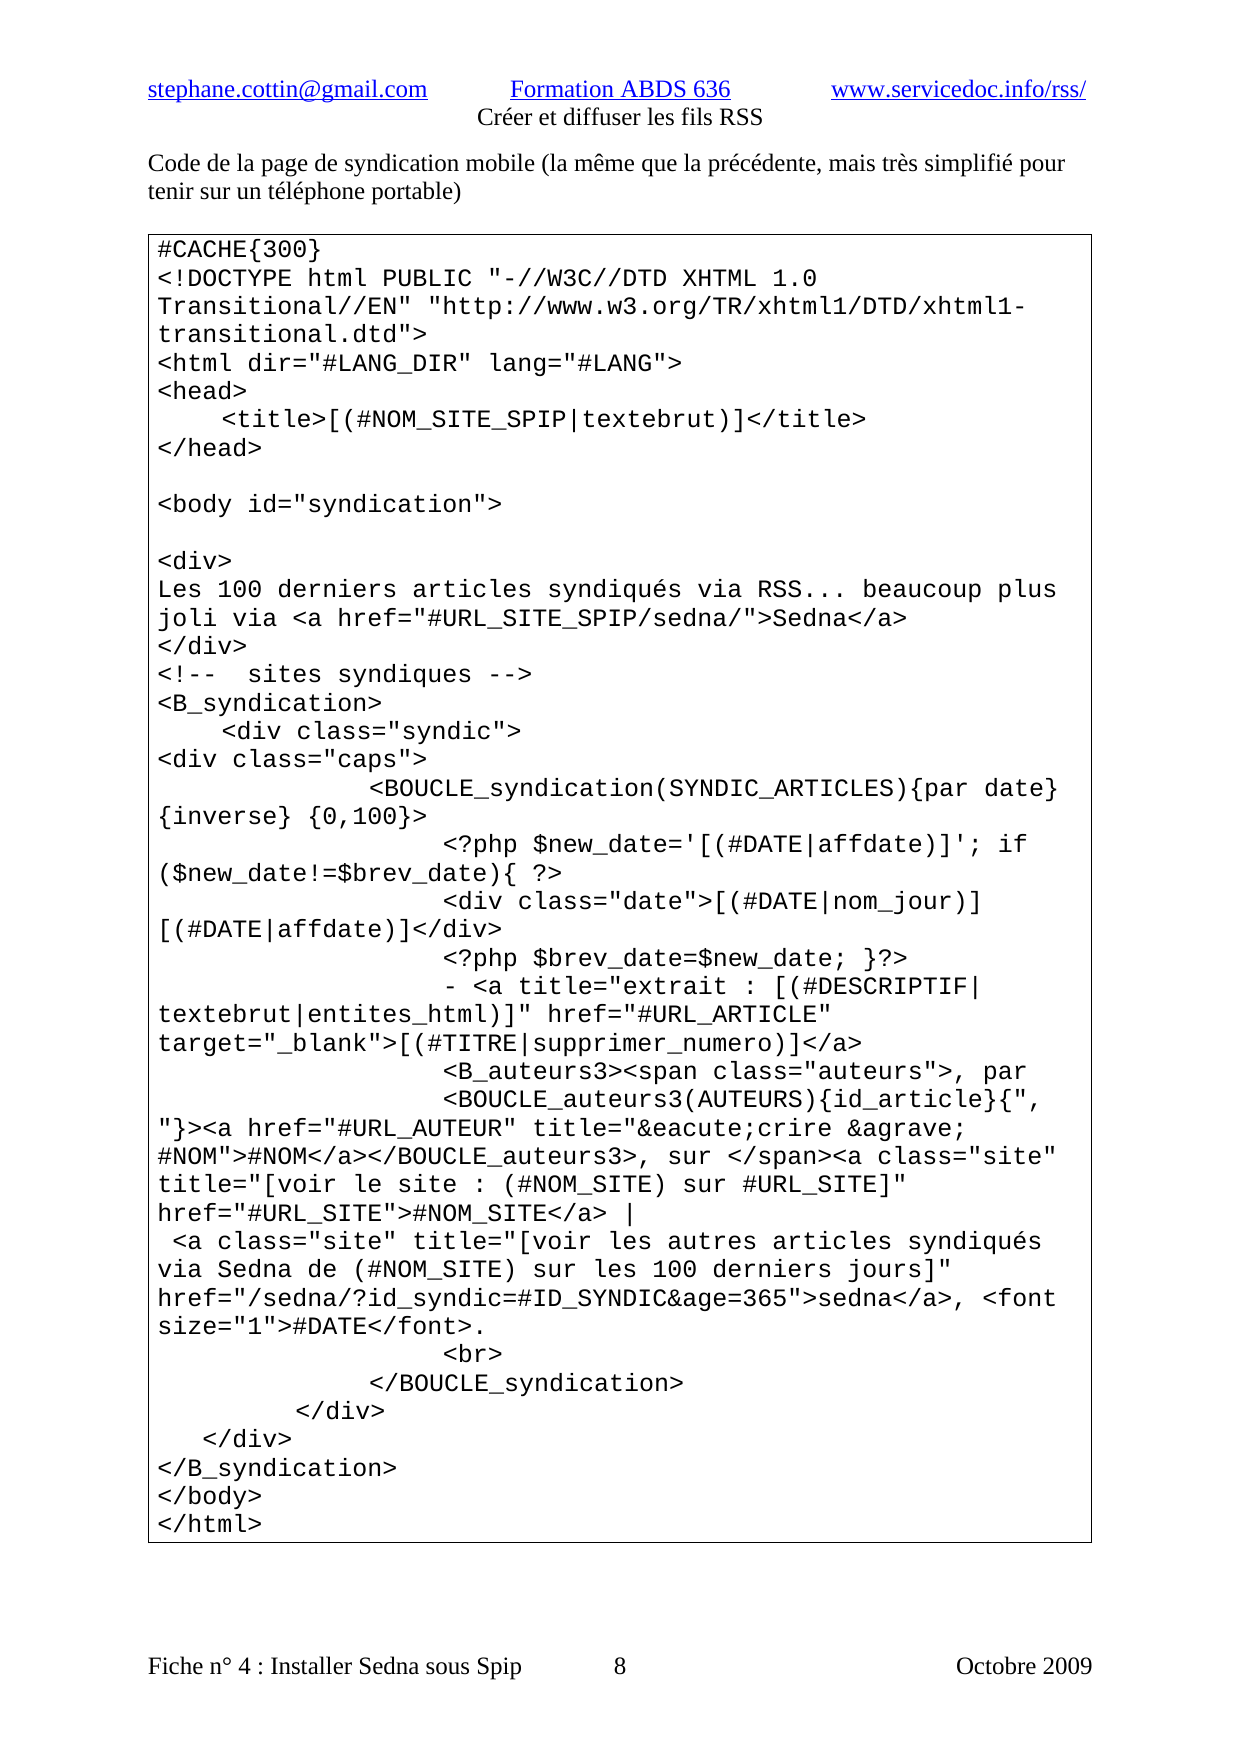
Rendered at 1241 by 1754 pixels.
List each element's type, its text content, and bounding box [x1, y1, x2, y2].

text <B_auteurs3><span class="auteurs">, par [149, 1056, 1091, 1084]
text </BOUCLE_syndication> [149, 1367, 1091, 1396]
text Code de la page de syndication mobile (la même que la précédente, mais très simplifié pour tenir sur un téléphone portable) [148, 148, 1092, 205]
text <title>[(#NOM_SITE_SPIP|textebrut)]</title> [149, 404, 1091, 432]
text <!DOCTYPE html PUBLIC "-//W3C//DTD XHTML 1.0 Transitional//EN" "http://www.w3.org/TR/xhtml1/DTD/xhtml1-transitional.dtd"> [149, 262, 1091, 347]
text <div> [149, 546, 1091, 574]
text <a class="site" title="[voir les autres articles syndiqués via Sedna de (#NOM_SITE) sur les 100 derniers jours]" href="/sedna/?id_syndic=#ID_SYNDIC&age=365">sedna</a>, <font size="1">#DATE</font>. [149, 1226, 1091, 1339]
text </div> [149, 631, 1091, 659]
text <html dir="#LANG_DIR" lang="#LANG"> [149, 347, 1091, 376]
text <BOUCLE_auteurs3(AUTEURS){id_article}{", "}><a href="#URL_AUTEUR" title="&eacute;crire &agrave; #NOM">#NOM</a></BOUCLE_auteurs3>, sur </span><a class="site" title="[voir le site : (#NOM_SITE) sur #URL_SITE]" href="#URL_SITE">#NOM_SITE</a> | [149, 1084, 1091, 1226]
text </body> [149, 1481, 1091, 1509]
text </div> [149, 1424, 1091, 1452]
text </html> [149, 1509, 1091, 1542]
text #CACHE{300} [149, 235, 1091, 262]
text </head> [149, 432, 1091, 464]
text <?php $brev_date=$new_date; }?> [149, 942, 1091, 971]
text <br> [149, 1339, 1091, 1367]
text <B_syndication> [149, 687, 1091, 716]
text <div class="date">[(#DATE|nom_jour)] [(#DATE|affdate)]</div> [149, 886, 1091, 942]
text <!-- sites syndiques --> [149, 659, 1091, 687]
text Les 100 derniers articles syndiqués via RSS... beaucoup plus joli via <a href="#URL_SITE_SPIP/sedna/">Sedna</a> [149, 574, 1091, 631]
text </B_syndication> [149, 1452, 1091, 1481]
text <?php $new_date='[(#DATE|affdate)]'; if ($new_date!=$brev_date){ ?> [149, 829, 1091, 886]
text <BOUCLE_syndication(SYNDIC_ARTICLES){par date}{inverse} {0,100}> [149, 772, 1091, 829]
text </div> [149, 1396, 1091, 1424]
text <div class="caps"> [149, 744, 1091, 772]
text <div class="syndic"> [149, 716, 1091, 744]
text - <a title="extrait : [(#DESCRIPTIF|textebrut|entites_html)]" href="#URL_ARTICLE" target="_blank">[(#TITRE|supprimer_numero)]</a> [149, 971, 1091, 1056]
text <body id="syndication"> [149, 489, 1091, 520]
text <head> [149, 376, 1091, 404]
